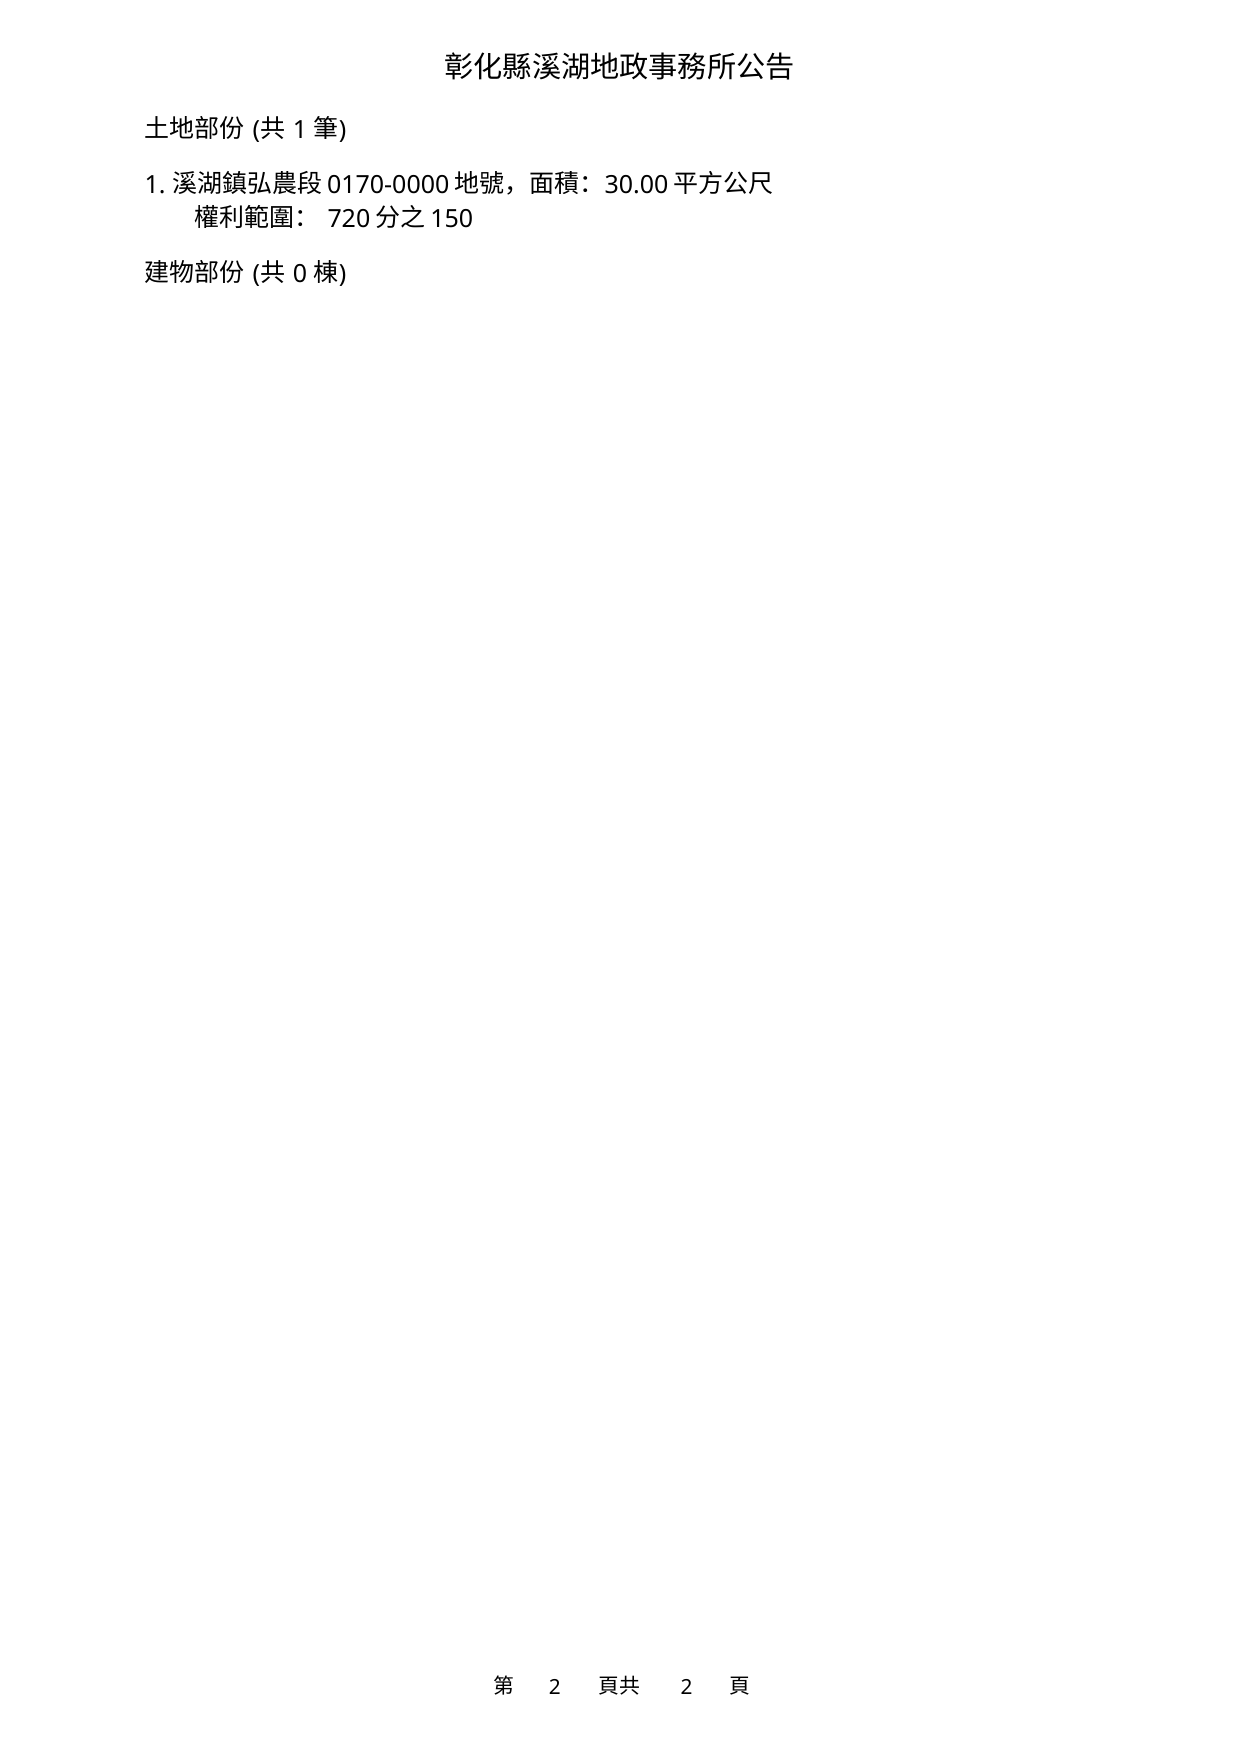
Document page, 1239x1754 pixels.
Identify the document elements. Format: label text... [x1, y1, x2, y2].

table_cell [1177, 95, 1239, 166]
table_cell [720, 310, 760, 1666]
table_cell [483, 310, 523, 1666]
table_cell [0, 166, 62, 238]
table_cell 2 [653, 1666, 719, 1707]
table_cell [1177, 166, 1239, 238]
table_cell 土地部份 (共 1 筆) [62, 95, 1177, 166]
table_header [483, 0, 523, 41]
table_cell [585, 310, 653, 1666]
table_cell [62, 1666, 483, 1707]
table_cell 2 [524, 1666, 585, 1707]
table_cell [760, 310, 1177, 1666]
table_header [1177, 0, 1239, 41]
table_header [760, 0, 1177, 41]
table_cell [0, 1666, 62, 1707]
table_header [720, 0, 760, 41]
table_cell [0, 41, 62, 94]
table_cell 彰化縣溪湖地政事務所公告 [62, 41, 1177, 94]
table_header [653, 0, 719, 41]
table_cell 1. 溪湖鎮弘農段0170-0000地號，面積：30.00平方公尺 權利範圍： 720分之150 [62, 166, 1177, 238]
table_cell [1177, 41, 1239, 94]
table_cell [760, 1666, 1177, 1707]
table_cell [1177, 1666, 1239, 1707]
table_cell 建物部份 (共 0 棟) [62, 239, 1177, 310]
table_cell [62, 310, 483, 1666]
table_cell [524, 310, 585, 1666]
table_cell [0, 95, 62, 166]
table_cell [0, 310, 62, 1666]
table_cell 頁 [720, 1666, 760, 1707]
table_header [524, 0, 585, 41]
table_cell [1177, 310, 1239, 1666]
table_cell 第 [483, 1666, 523, 1707]
table_header [0, 0, 62, 41]
table_cell [0, 239, 62, 310]
table_header [62, 0, 483, 41]
table_cell [653, 310, 719, 1666]
table_header [585, 0, 653, 41]
table_cell [1177, 239, 1239, 310]
table_cell 頁共 [585, 1666, 653, 1707]
